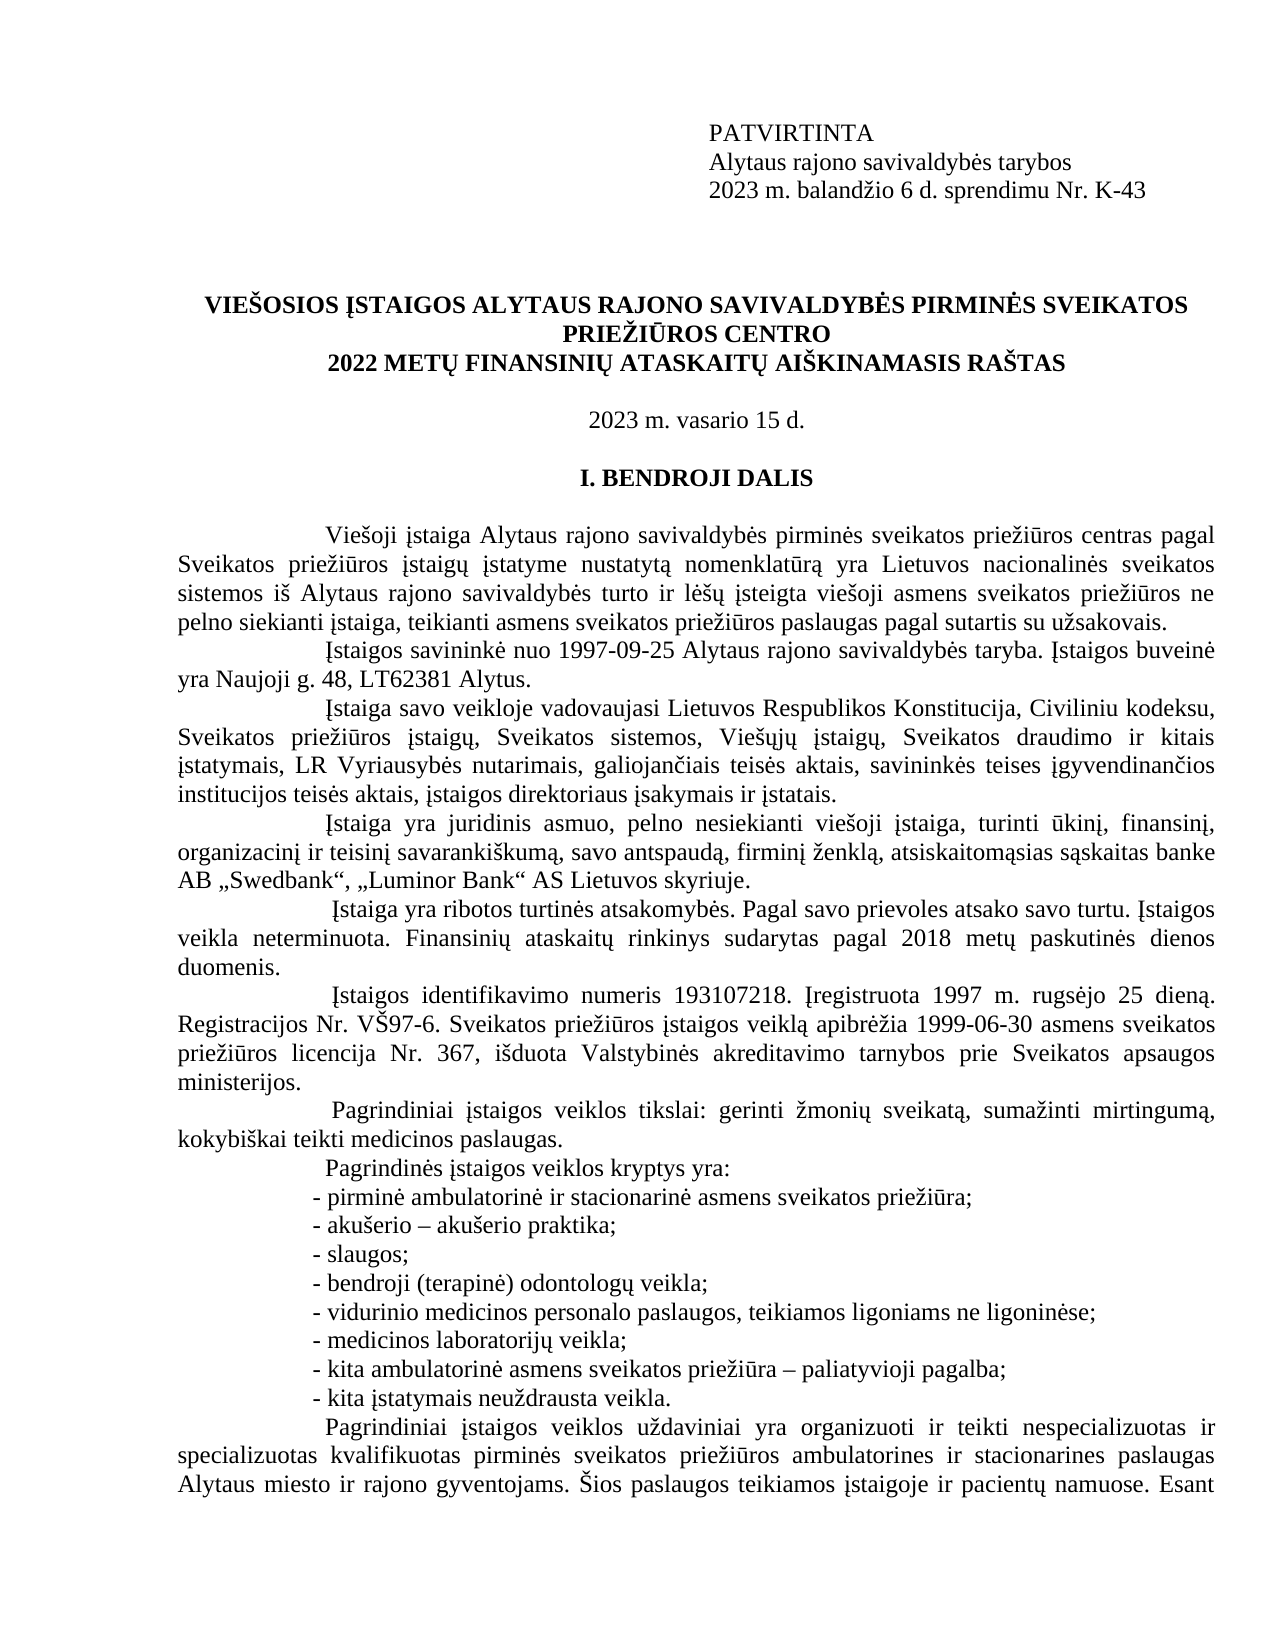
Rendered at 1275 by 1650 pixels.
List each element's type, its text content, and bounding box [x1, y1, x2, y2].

text - pirminė ambulatorinė ir stacionarinė asmens sveikatos priežiūra; [177, 1182, 1216, 1211]
text Pagrindiniai įstaigos veiklos uždaviniai yra organizuoti ir teikti nespecializuotas ir specializuotas kvalifikuotas pirminės sveikatos priežiūros ambulatorines ir stacionarines paslaugas Alytaus miesto ir rajono gyventojams. Šios paslaugos teikiamos įstaigoje ir pacientų namuose. Esant [177, 1412, 1216, 1498]
text Įstaiga yra juridinis asmuo, pelno nesiekianti viešoji įstaiga, turinti ūkinį, finansinį, organizacinį ir teisinį savarankiškumą, savo antspaudą, firminį ženklą, atsiskaitomąsias sąskaitas banke AB „Swedbank“, „Luminor Bank“ AS Lietuvos skyriuje. [177, 808, 1216, 894]
text 2023 m. balandžio 6 d. sprendimu Nr. K-43 [177, 176, 1216, 204]
text Įstaiga savo veikloje vadovaujasi Lietuvos Respublikos Konstitucija, Civiliniu kodeksu, Sveikatos priežiūros įstaigų, Sveikatos sistemos, Viešųjų įstaigų, Sveikatos draudimo ir kitais įstatymais, LR Vyriausybės nutarimais, galiojančiais teisės aktais, savininkės teises įgyvendinančios institucijos teisės aktais, įstaigos direktoriaus įsakymais ir įstatais. [177, 693, 1216, 808]
text VIEŠOSIOS ĮSTAIGOS ALYTAUS RAJONO SAVIVALDYBĖS PIRMINĖS SVEIKATOS PRIEŽIŪROS CENTRO [177, 291, 1216, 348]
text Pagrindiniai įstaigos veiklos tikslai: gerinti žmonių sveikatą, sumažinti mirtingumą, kokybiškai teikti medicinos paslaugas. [177, 1096, 1216, 1153]
text Viešoji įstaiga Alytaus rajono savivaldybės pirminės sveikatos priežiūros centras pagal Sveikatos priežiūros įstaigų įstatyme nustatytą nomenklatūrą yra Lietuvos nacionalinės sveikatos sistemos iš Alytaus rajono savivaldybės turto ir lėšų įsteigta viešoji asmens sveikatos priežiūros ne pelno siekianti įstaiga, teikianti asmens sveikatos priežiūros paslaugas pagal sutartis su užsakovais. [177, 521, 1216, 636]
text Įstaiga yra ribotos turtinės atsakomybės. Pagal savo prievoles atsako savo turtu. Įstaigos veikla neterminuota. Finansinių ataskaitų rinkinys sudarytas pagal 2018 metų paskutinės dienos duomenis. [177, 894, 1216, 981]
text 2023 m. vasario 15 d. [177, 406, 1216, 434]
text - bendroji (terapinė) odontologų veikla; [177, 1268, 1216, 1297]
text - vidurinio medicinos personalo paslaugos, teikiamos ligoniams ne ligoninėse; [177, 1297, 1216, 1326]
text PATVIRTINTA [177, 118, 1216, 147]
text - kita įstatymais neuždrausta veikla. [177, 1383, 1216, 1412]
text Įstaigos savininkė nuo 1997-09-25 Alytaus rajono savivaldybės taryba. Įstaigos buveinė yra Naujoji g. 48, LT62381 Alytus. [177, 636, 1216, 693]
text Įstaigos identifikavimo numeris 193107218. Įregistruota 1997 m. rugsėjo 25 dieną. Registracijos Nr. VŠ97-6. Sveikatos priežiūros įstaigos veiklą apibrėžia 1999-06-30 asmens sveikatos priežiūros licencija Nr. 367, išduota Valstybinės akreditavimo tarnybos prie Sveikatos apsaugos ministerijos. [177, 981, 1216, 1096]
text I. BENDROJI DALIS [177, 463, 1216, 492]
text Alytaus rajono savivaldybės tarybos [177, 147, 1216, 176]
text Pagrindinės įstaigos veiklos kryptys yra: [177, 1153, 1216, 1182]
text - medicinos laboratorijų veikla; [177, 1326, 1216, 1354]
text - slaugos; [177, 1239, 1216, 1268]
text - kita ambulatorinė asmens sveikatos priežiūra – paliatyvioji pagalba; [177, 1354, 1216, 1383]
text - akušerio – akušerio praktika; [177, 1211, 1216, 1239]
text 2022 METŲ FINANSINIŲ ATASKAITŲ AIŠKINAMASIS RAŠTAS [177, 348, 1216, 377]
